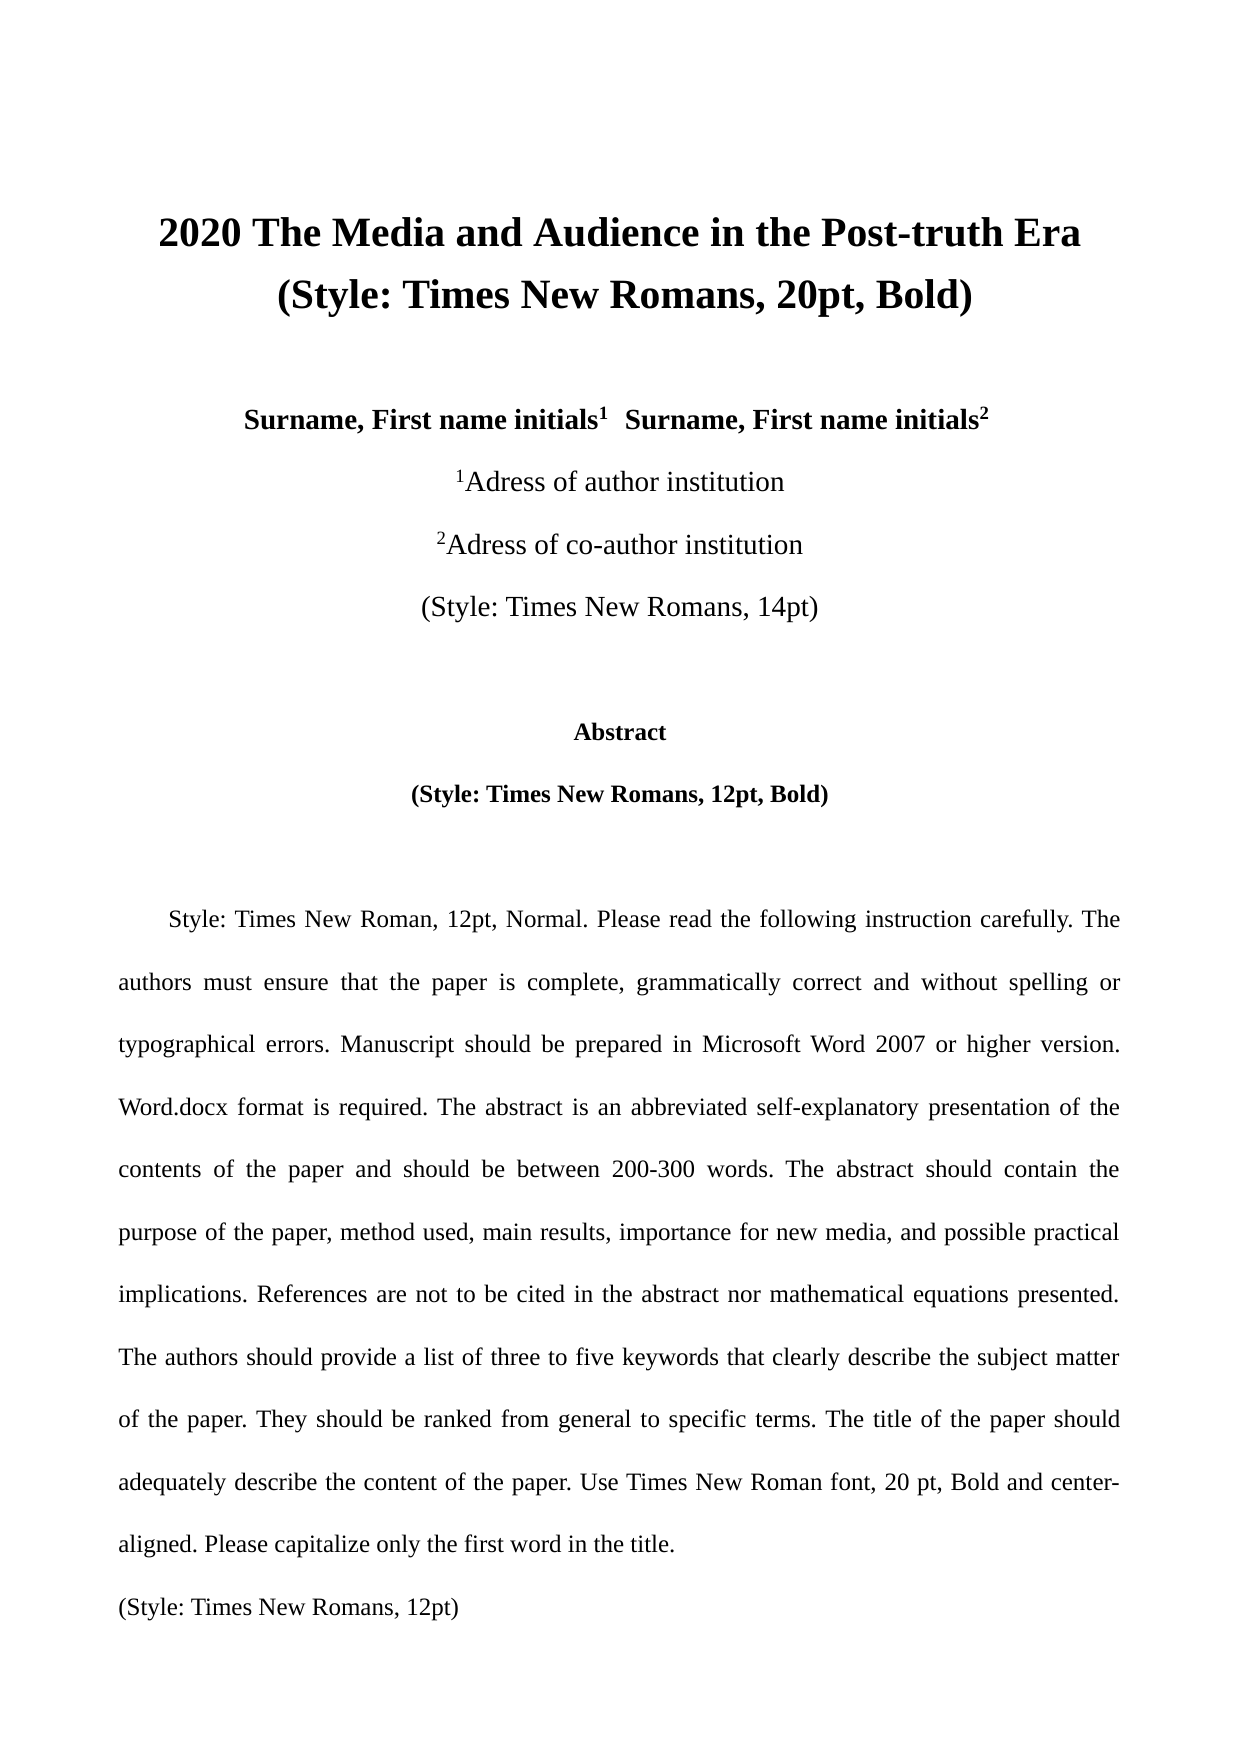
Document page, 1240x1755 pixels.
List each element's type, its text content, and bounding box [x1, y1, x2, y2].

text (Style: Times New Romans, 12pt) [118, 1564, 1121, 1627]
text 1Adress of author institution [118, 439, 1121, 502]
text 2020 The Media and Audience in the Post-truth Era [118, 189, 1121, 252]
text (Style: Times New Romans, 12pt, Bold) [118, 752, 1121, 814]
text Surname, First name initials1 Surname, First name initials2 [118, 377, 1121, 439]
text Style: Times New Roman, 12pt, Normal. Please read the following instruction carefully. The authors must ensure that the paper is complete, grammatically correct and without spelling or typographical errors. Manuscript should be prepared in Microsoft Word 2007 or higher version. Word.docx format is required. The abstract is an abbreviated self-explanatory presentation of the contents of the paper and should be between 200-300 words. The abstract should contain the purpose of the paper, method used, main results, importance for new media, and possible practical implications. References are not to be cited in the abstract nor mathematical equations presented. The authors should provide a list of three to five keywords that clearly describe the subject matter of the paper. They should be ranked from general to specific terms. The title of the paper should adequately describe the content of the paper. Use Times New Roman font, 20 pt, Bold and center-aligned. Please capitalize only the first word in the title. [118, 877, 1121, 1564]
text (Style: Times New Romans, 14pt) [118, 564, 1121, 627]
text Abstract [118, 689, 1121, 752]
text (Style: Times New Romans, 20pt, Bold) [118, 252, 1121, 314]
text 2Adress of co-author institution [118, 502, 1121, 564]
